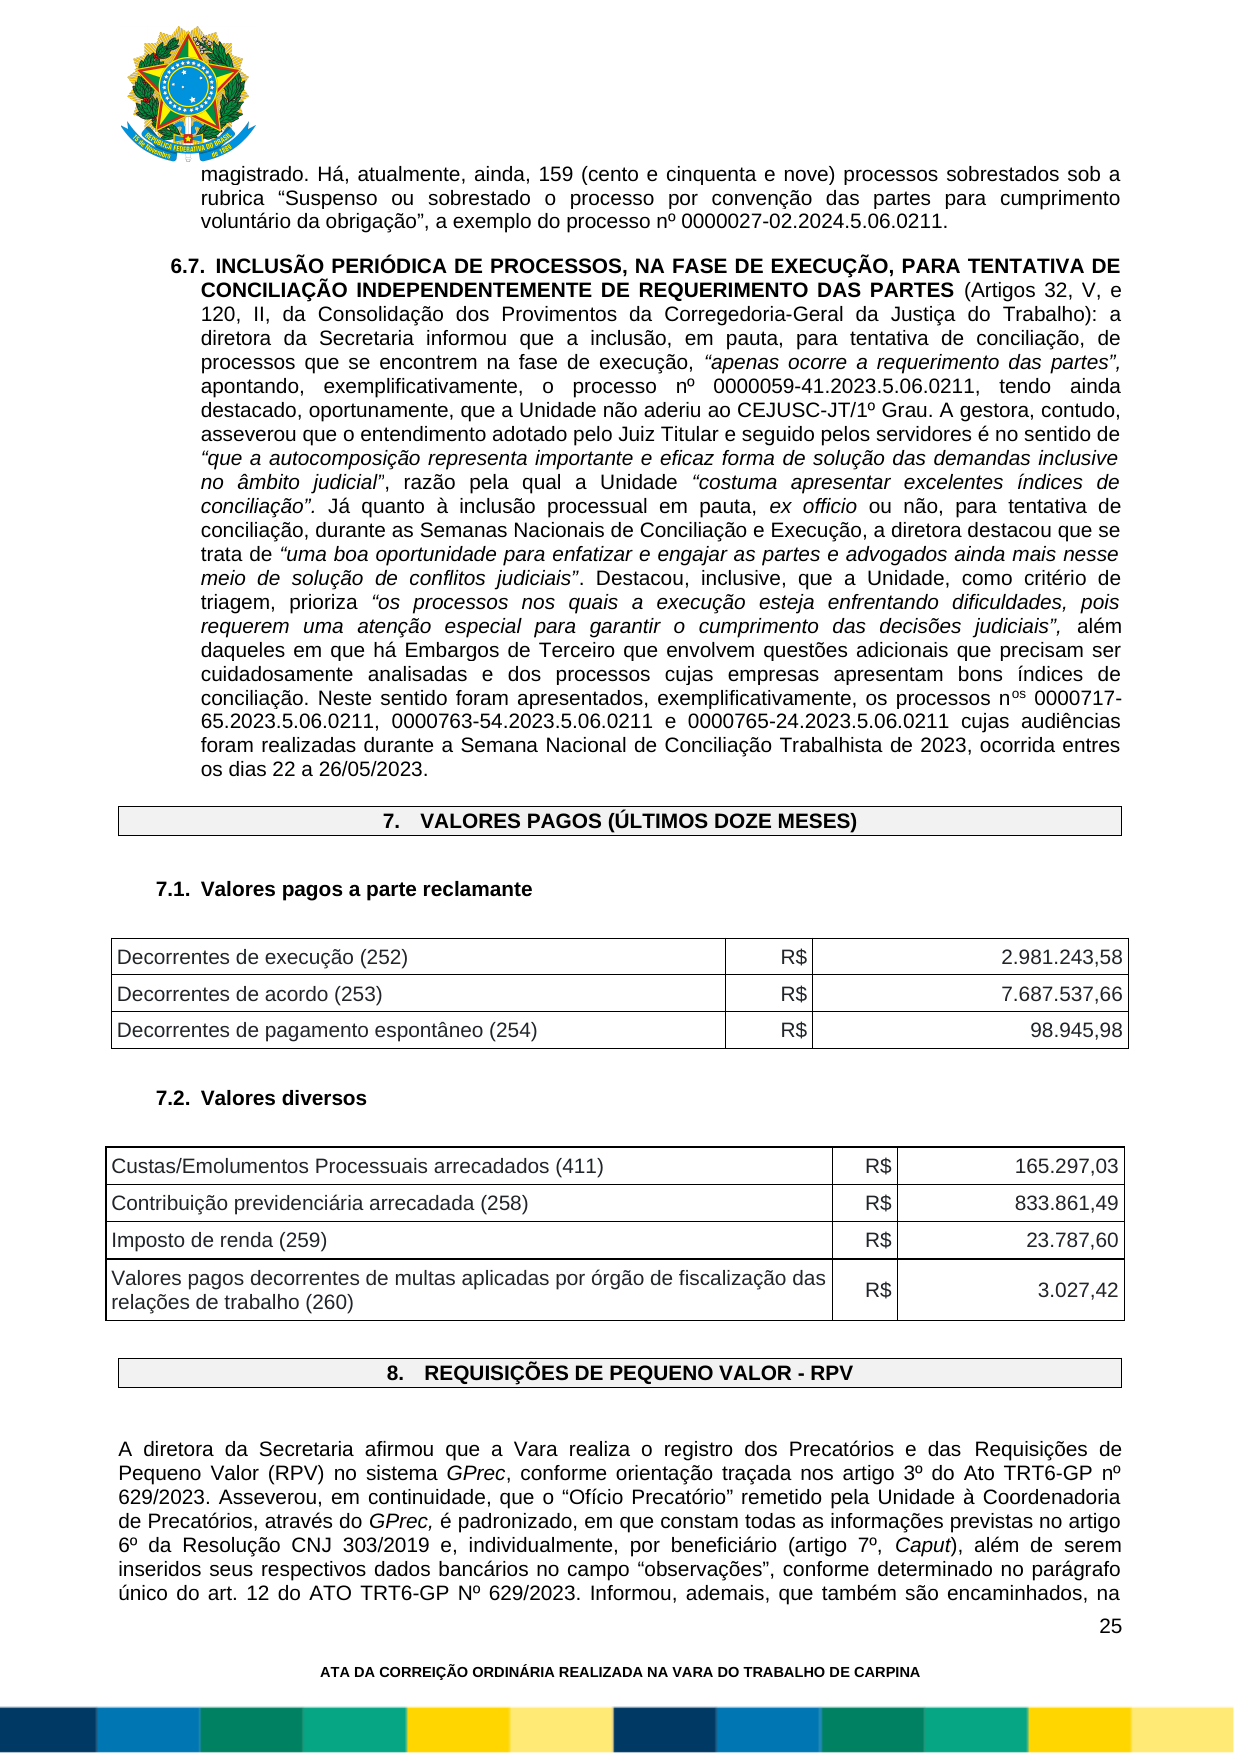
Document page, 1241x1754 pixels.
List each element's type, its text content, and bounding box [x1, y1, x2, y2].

table_header 2.981.243,58 [813, 939, 1128, 974]
table_cell 833.861,49 [898, 1185, 1124, 1221]
table_cell Contribuição previdenciária arrecadada (258) [107, 1185, 832, 1221]
table_header Decorrentes de execução (252) [112, 939, 725, 974]
list magistrado. Há, atualmente, ainda, 159 (cento e cinquenta e nove) processos sobrestados sob a rubrica “Suspenso ou sobrestado o processo por convenção das partes para cumprimento voluntário da obrigação”, a exemplo do processo nº 0000027-02.2024.5.06.0211. [156, 136, 1122, 233]
table_cell R$ [726, 975, 812, 1011]
table_cell Decorrentes de acordo (253) [112, 975, 725, 1011]
table_cell R$ [833, 1185, 897, 1221]
list Valores pagos a parte reclamante [156, 877, 1122, 901]
table_cell Valores pagos decorrentes de multas aplicadas por órgão de fiscalização das relações de trabalho (260) [107, 1260, 832, 1319]
table_cell 23.787,60 [898, 1222, 1124, 1258]
list INCLUSÃO PERIÓDICA DE PROCESSOS, NA FASE DE EXECUÇÃO, PARA TENTATIVA DE CONCILIAÇÃO INDEPENDENTEMENTE DE REQUERIMENTO DAS PARTES (Artigos 32, V, e 120, II, da Consolidação dos Provimentos da Corregedoria-Geral da Justiça do Trabalho): a diretora da Secretaria informou que a inclusão, em pauta, para tentativa de conciliação, de processos que se encontrem na fase de execução, “apenas ocorre a requerimento das partes”, apontando, exemplificativamente, o processo nº 0000059-41.2023.5.06.0211, tendo ainda destacado, oportunamente, que a Unidade não aderiu ao CEJUSC-JT/1º Grau. A gestora, contudo, asseverou que o entendimento adotado pelo Juiz Titular e seguido pelos servidores é no sentido de “que a autocomposição representa importante e eficaz forma de solução das demandas inclusive no âmbito judicial”, razão pela qual a Unidade “costuma apresentar excelentes índices de conciliação”. Já quanto à inclusão processual em pauta, ex officio ou não, para tentativa de conciliação, durante as Semanas Nacionais de Conciliação e Execução, a diretora destacou que se trata de “uma boa oportunidade para enfatizar e engajar as partes e advogados ainda mais nesse meio de solução de conflitos judiciais”. Destacou, inclusive, que a Unidade, como critério de triagem, prioriza “os processos nos quais a execução esteja enfrentando dificuldades, pois requerem uma atenção especial para garantir o cumprimento das decisões judiciais”, além daqueles em que há Embargos de Terceiro que envolvem questões adicionais que precisam ser cuidadosamente analisadas e dos processos cujas empresas apresentam bons índices de conciliação. Neste sentido foram apresentados, exemplificativamente, os processos nos 0000717-65.2023.5.06.0211, 0000763-54.2023.5.06.0211 e 0000765-24.2023.5.06.0211 cujas audiências foram realizadas durante a Semana Nacional de Conciliação Trabalhista de 2023, ocorrida entres os dias 22 a 26/05/2023. [156, 254, 1122, 781]
table_header R$ [726, 939, 812, 974]
table_cell R$ [833, 1260, 897, 1319]
table_cell Decorrentes de pagamento espontâneo (254) [112, 1012, 725, 1048]
table_header Custas/Emolumentos Processuais arrecadados (411) [107, 1148, 832, 1183]
table_cell 98.945,98 [813, 1012, 1128, 1048]
list Valores diversos [156, 1086, 1122, 1109]
table_header R$ [833, 1148, 897, 1183]
text A diretora da Secretaria afirmou que a Vara realiza o registro dos Precatórios e das Requisições de Pequeno Valor (RPV) no sistema GPrec, conforme orientação traçada nos artigo 3º do Ato TRT6-GP nº 629/2023. Asseverou, em continuidade, que o “Ofício Precatório” remetido pela Unidade à Coordenadoria de Precatórios, através do GPrec, é padronizado, em que constam todas as informações previstas no artigo 6º da Resolução CNJ 303/2019 e, individualmente, por beneficiário (artigo 7º, Caput), além de serem inseridos seus respectivos dados bancários no campo “observações”, conforme determinado no parágrafo único do art. 12 do ATO TRT6-GP Nº 629/2023. Informou, ademais, que também são encaminhados, na [118, 1437, 1122, 1604]
table_cell Imposto de renda (259) [107, 1222, 832, 1258]
list VALORES PAGOS (ÚLTIMOS DOZE MESES) [119, 807, 1121, 835]
table_cell R$ [833, 1222, 897, 1258]
table_cell 7.687.537,66 [813, 975, 1128, 1011]
table_cell R$ [726, 1012, 812, 1048]
list REQUISIÇÕES DE PEQUENO VALOR - RPV [119, 1359, 1121, 1387]
table_cell 3.027,42 [898, 1260, 1124, 1319]
table_header 165.297,03 [898, 1148, 1124, 1183]
